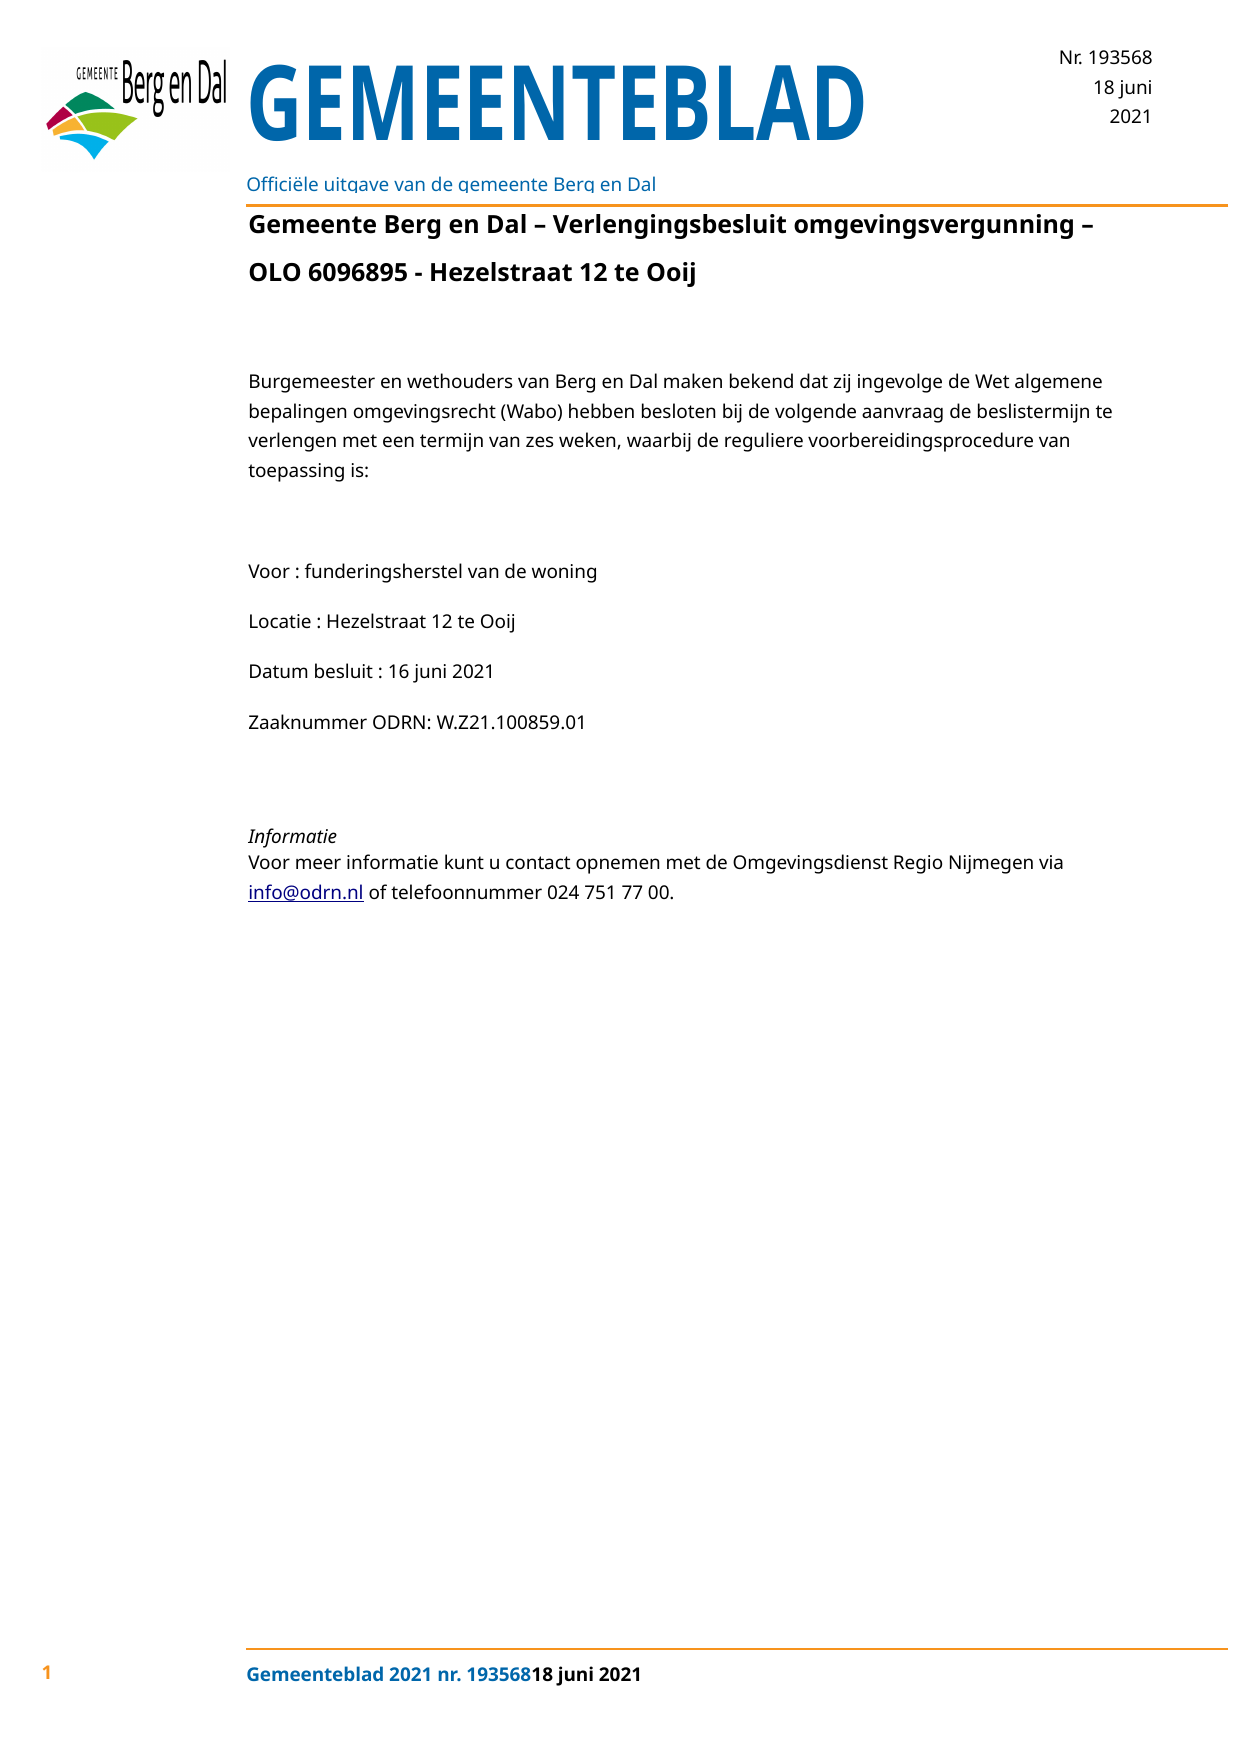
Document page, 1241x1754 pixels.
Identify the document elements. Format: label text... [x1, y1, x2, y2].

picture [41, 47, 231, 172]
text Locatie : Hezelstraat 12 te Ooij [248, 608, 1152, 634]
text Informatie [248, 823, 1152, 849]
text Burgemeester en wethouders van Berg en Dal maken bekend dat zij ingevolge de Wet algemene bepalingen omgevingsrecht (Wabo) hebben besloten bij de volgende aanvraag de beslistermijn te verlengen met een termijn van zes weken, waarbij de reguliere voorbereidingsprocedure van toepassing is: [248, 368, 1152, 483]
text Voor : funderingsherstel van de woning [248, 558, 1152, 584]
text Gemeente Berg en Dal – Verlengingsbesluit omgevingsvergunning – OLO 6096895 - Hezelstraat 12 te Ooij [248, 207, 1152, 288]
text Voor meer informatie kunt u contact opnemen met de Omgevingsdienst Regio Nijmegen via info@odrn.nl of telefoonnummer 024 751 77 00. [248, 849, 1152, 904]
text Zaaknummer ODRN: W.Z21.100859.01 [248, 709, 1152, 735]
text Datum besluit : 16 juni 2021 [248, 659, 1152, 684]
